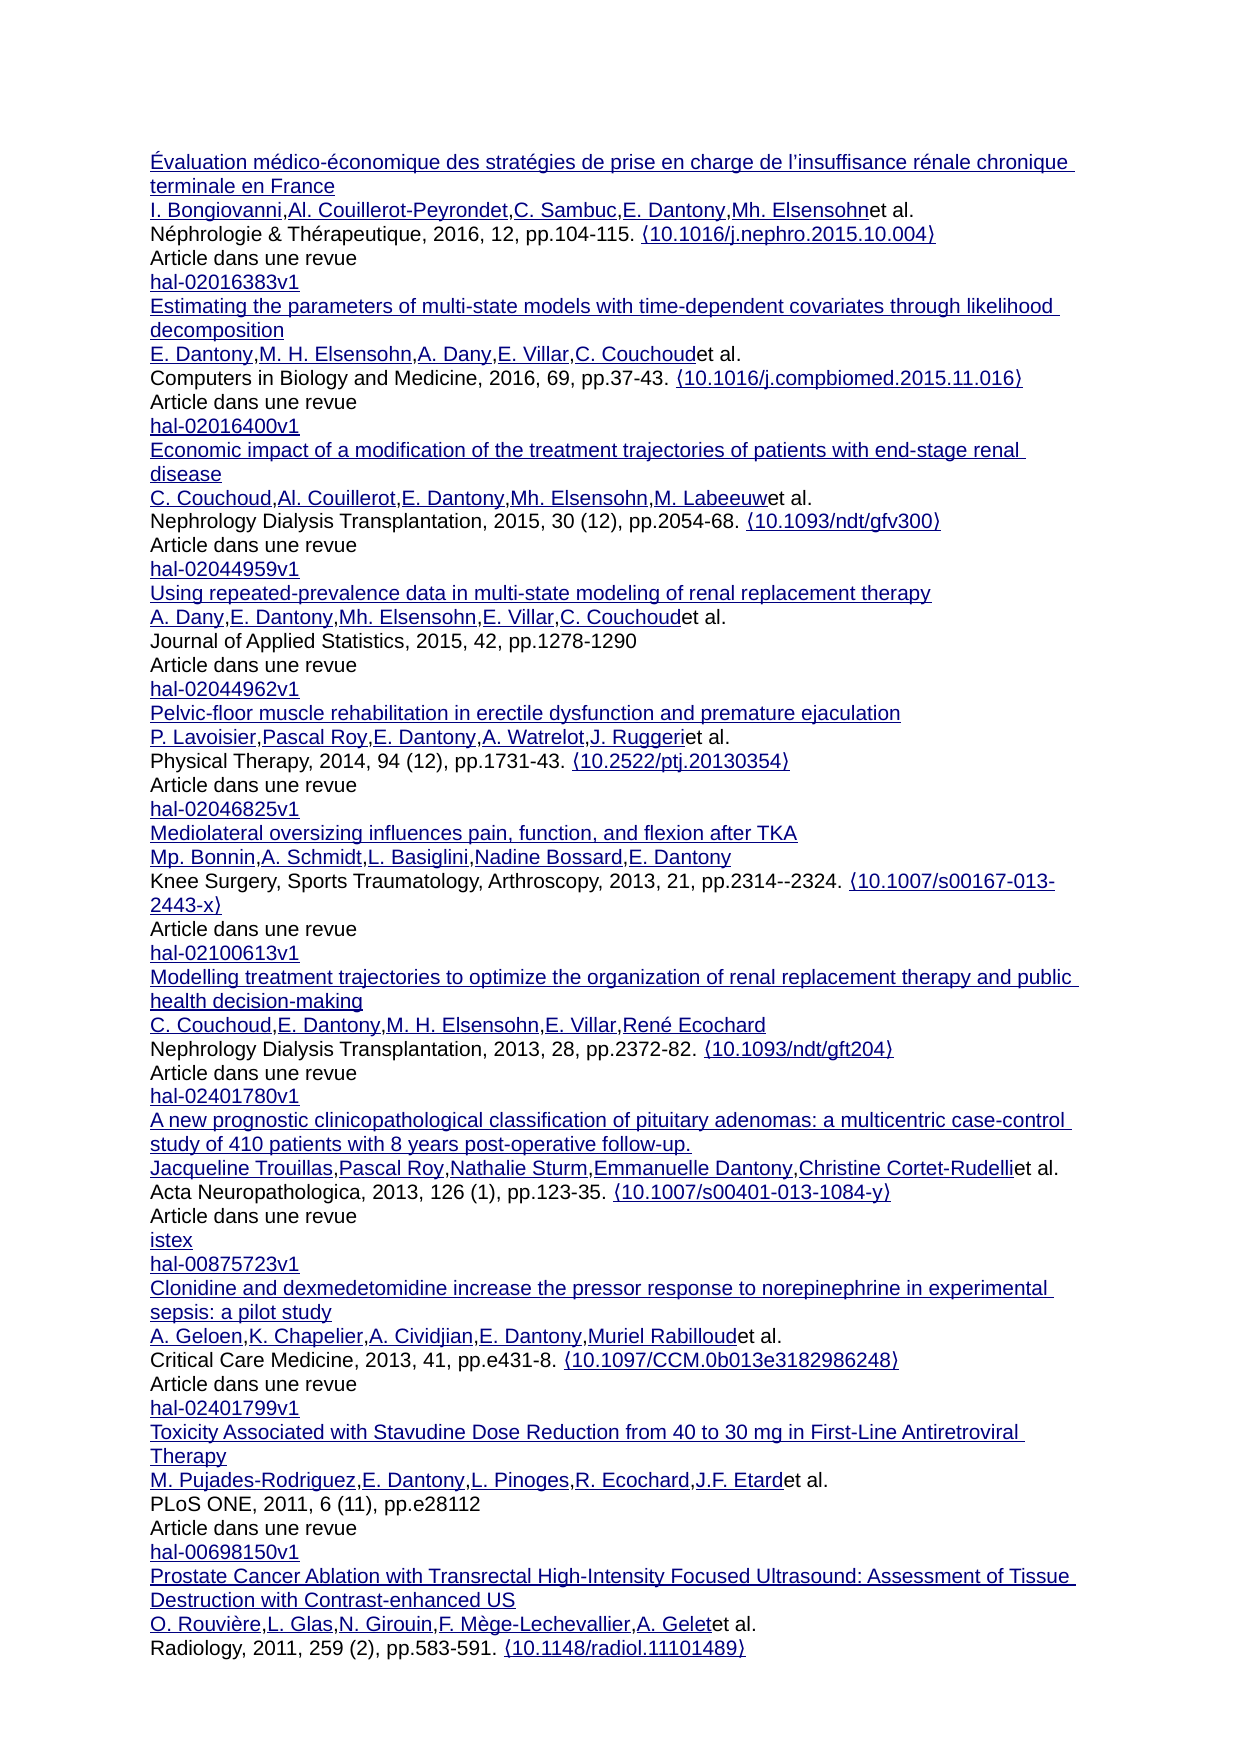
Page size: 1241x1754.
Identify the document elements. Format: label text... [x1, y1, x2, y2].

table_cell Toxicity Associated with Stavudine Dose Reduction from 40 to 30 mg in First-Line Antiretroviral Therapy M. Pujades-Rodriguez,E. Dantony,L. Pinoges,R. Ecochard,J.F. Etardet al. PLoS ONE, 2011, 6 (11), pp.e28112 Article dans une revue hal-00698150v1 [150, 1420, 1090, 1563]
table_cell A new prognostic clinicopathological classification of pituitary adenomas: a multicentric case-control study of 410 patients with 8 years post-operative follow-up. Jacqueline Trouillas,Pascal Roy,Nathalie Sturm,Emmanuelle Dantony,Christine Cortet-Rudelliet al. Acta Neuropathologica, 2013, 126 (1), pp.123-35. ⟨10.1007/s00401-013-1084-y⟩ Article dans une revue istex hal-00875723v1 [150, 1108, 1090, 1276]
table_cell Using repeated-prevalence data in multi-state modeling of renal replacement therapy A. Dany,E. Dantony,Mh. Elsensohn,E. Villar,C. Couchoudet al. Journal of Applied Statistics, 2015, 42, pp.1278-1290 Article dans une revue hal-02044962v1 [150, 581, 1090, 701]
table_cell Economic impact of a modification of the treatment trajectories of patients with end-stage renal disease C. Couchoud,Al. Couillerot,E. Dantony,Mh. Elsensohn,M. Labeeuwet al. Nephrology Dialysis Transplantation, 2015, 30 (12), pp.2054-68. ⟨10.1093/ndt/gfv300⟩ Article dans une revue hal-02044959v1 [150, 438, 1090, 581]
table_cell Prostate Cancer Ablation with Transrectal High-Intensity Focused Ultrasound: Assessment of Tissue Destruction with Contrast-enhanced US O. Rouvière,L. Glas,N. Girouin,F. Mège-Lechevallier,A. Geletet al. Radiology, 2011, 259 (2), pp.583-591. ⟨10.1148/radiol.11101489⟩ [150, 1564, 1090, 1659]
table_cell Pelvic-floor muscle rehabilitation in erectile dysfunction and premature ejaculation P. Lavoisier,Pascal Roy,E. Dantony,A. Watrelot,J. Ruggeriet al. Physical Therapy, 2014, 94 (12), pp.1731-43. ⟨10.2522/ptj.20130354⟩ Article dans une revue hal-02046825v1 [150, 701, 1090, 821]
table_cell Modelling treatment trajectories to optimize the organization of renal replacement therapy and public health decision-making C. Couchoud,E. Dantony,M. H. Elsensohn,E. Villar,René Ecochard Nephrology Dialysis Transplantation, 2013, 28, pp.2372-82. ⟨10.1093/ndt/gft204⟩ Article dans une revue hal-02401780v1 [150, 965, 1090, 1108]
table_cell Clonidine and dexmedetomidine increase the pressor response to norepinephrine in experimental sepsis: a pilot study A. Geloen,K. Chapelier,A. Cividjian,E. Dantony,Muriel Rabilloudet al. Critical Care Medicine, 2013, 41, pp.e431-8. ⟨10.1097/CCM.0b013e3182986248⟩ Article dans une revue hal-02401799v1 [150, 1276, 1090, 1420]
table_cell Mediolateral oversizing influences pain, function, and flexion after TKA Mp. Bonnin,A. Schmidt,L. Basiglini,Nadine Bossard,E. Dantony Knee Surgery, Sports Traumatology, Arthroscopy, 2013, 21, pp.2314--2324. ⟨10.1007/s00167-013-2443-x⟩ Article dans une revue hal-02100613v1 [150, 821, 1090, 964]
table_cell Estimating the parameters of multi-state models with time-dependent covariates through likelihood decomposition E. Dantony,M. H. Elsensohn,A. Dany,E. Villar,C. Couchoudet al. Computers in Biology and Medicine, 2016, 69, pp.37-43. ⟨10.1016/j.compbiomed.2015.11.016⟩ Article dans une revue hal-02016400v1 [150, 294, 1090, 437]
table_cell Évaluation médico-économique des stratégies de prise en charge de l’insuffisance rénale chronique terminale en France I. Bongiovanni,Al. Couillerot-Peyrondet,C. Sambuc,E. Dantony,Mh. Elsensohnet al. Néphrologie & Thérapeutique, 2016, 12, pp.104-115. ⟨10.1016/j.nephro.2015.10.004⟩ Article dans une revue hal-02016383v1 [150, 150, 1090, 294]
